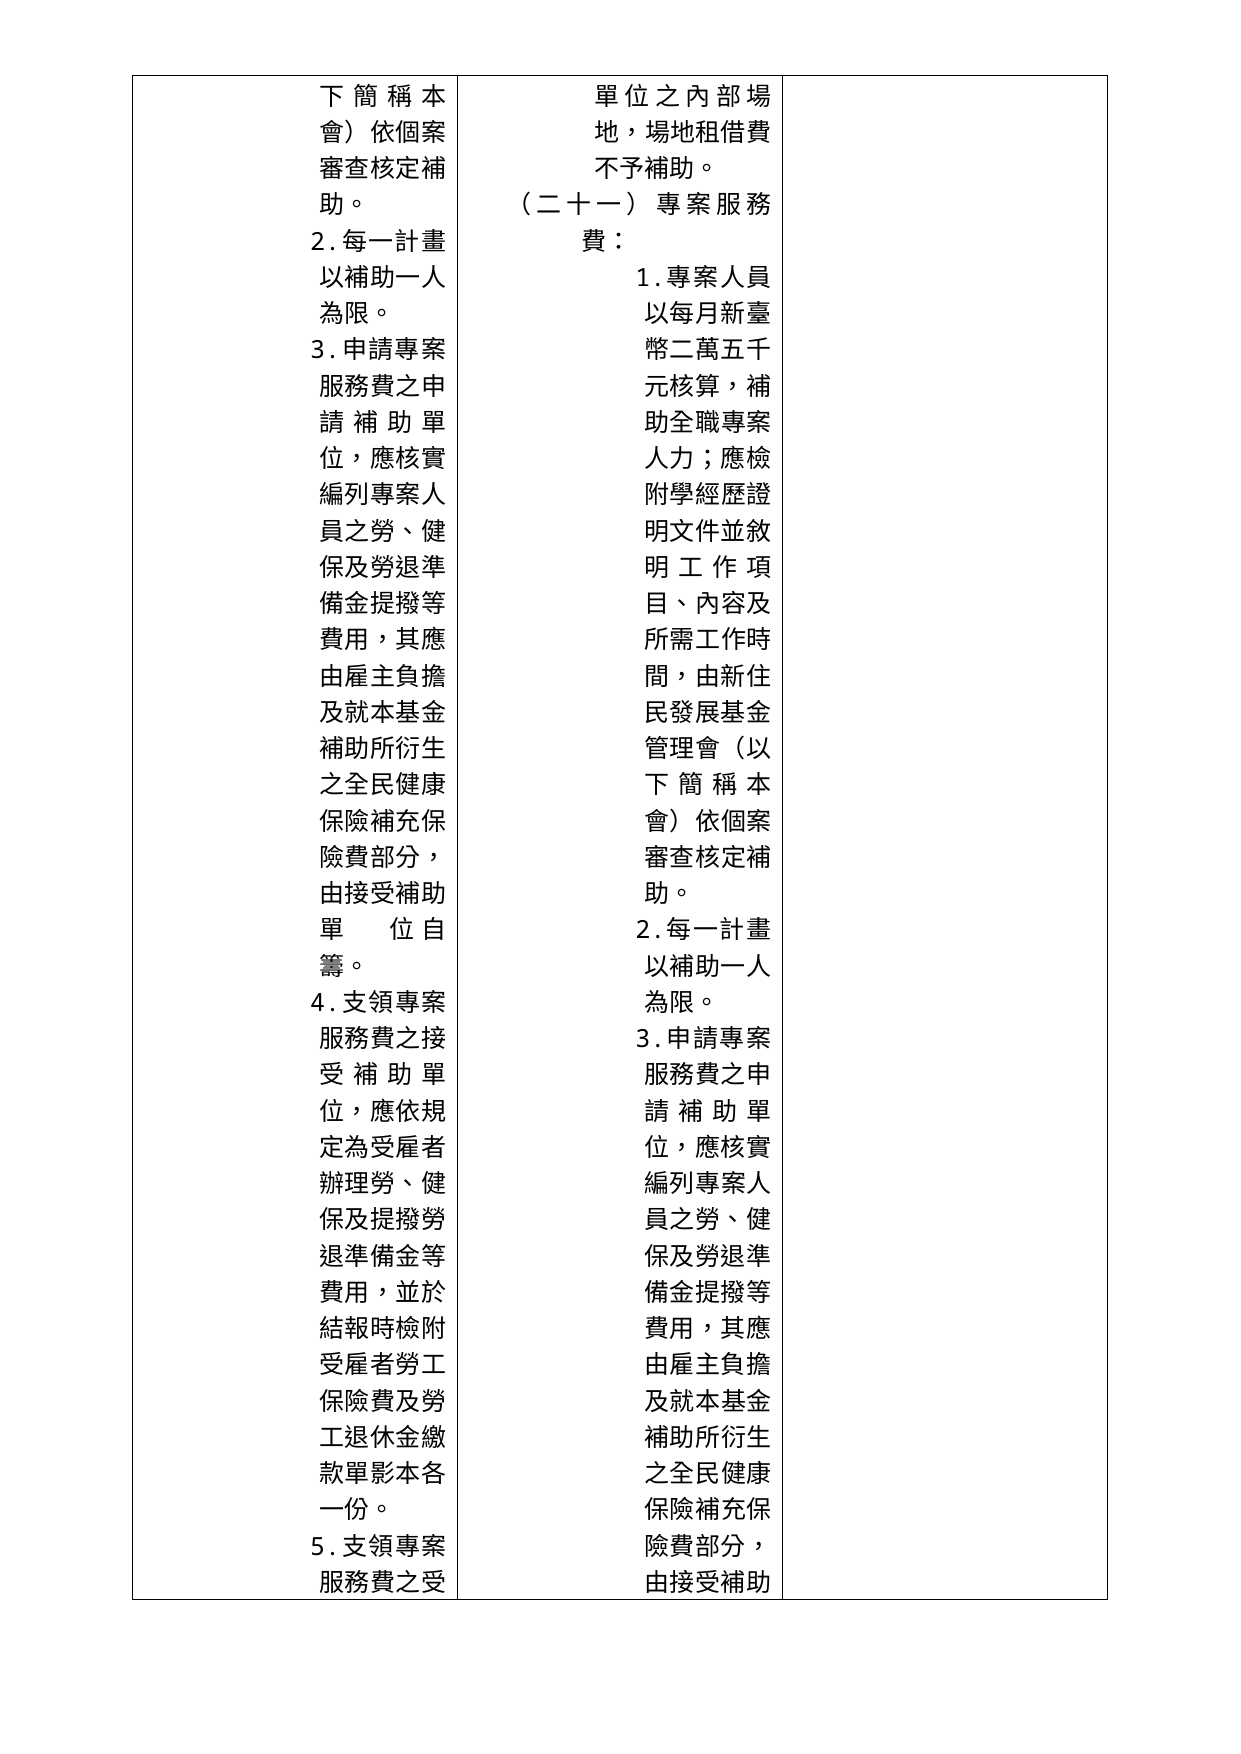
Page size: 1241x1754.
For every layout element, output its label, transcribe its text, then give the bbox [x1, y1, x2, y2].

table_cell [783, 76, 1107, 1598]
table_cell 單位之內部場地，場地租借費不予補助。 （二十一）專案服務費： 1.專案人員以每月新臺幣二萬五千元核算，補助全職專案人力；應檢附學經歷證明文件並敘明工作項目、內容及所需工作時間，由新住民發展基金管理會（以下簡稱本會）依個案審查核定補助。 2.每一計畫以補助一人為限。 3.申請專案服務費之申請補助單位，應核實編列專案人員之勞、健保及勞退準備金提撥等費用，其應由雇主負擔及就本基金補助所衍生之全民健康保險補充保險費部分，由接受補助 [458, 76, 782, 1598]
table_cell 下簡稱本會）依個案審查核定補助。 2.每一計畫以補助一人為限。 3.申請專案服務費之申請補助單位，應核實編列專案人員之勞、健保及勞退準備金提撥等費用，其應由雇主負擔及就本基金補助所衍生之全民健康保險補充保險費部分，由接受補助單 位自籌。 4.支領專案服務費之接受補助單位，應依規定為受雇者辦理勞、健保及提撥勞退準備金等費用，並於結報時檢附受雇者勞工保險費及勞工退休金繳款單影本各一份。 5.支領專案服務費之受 [133, 76, 457, 1598]
